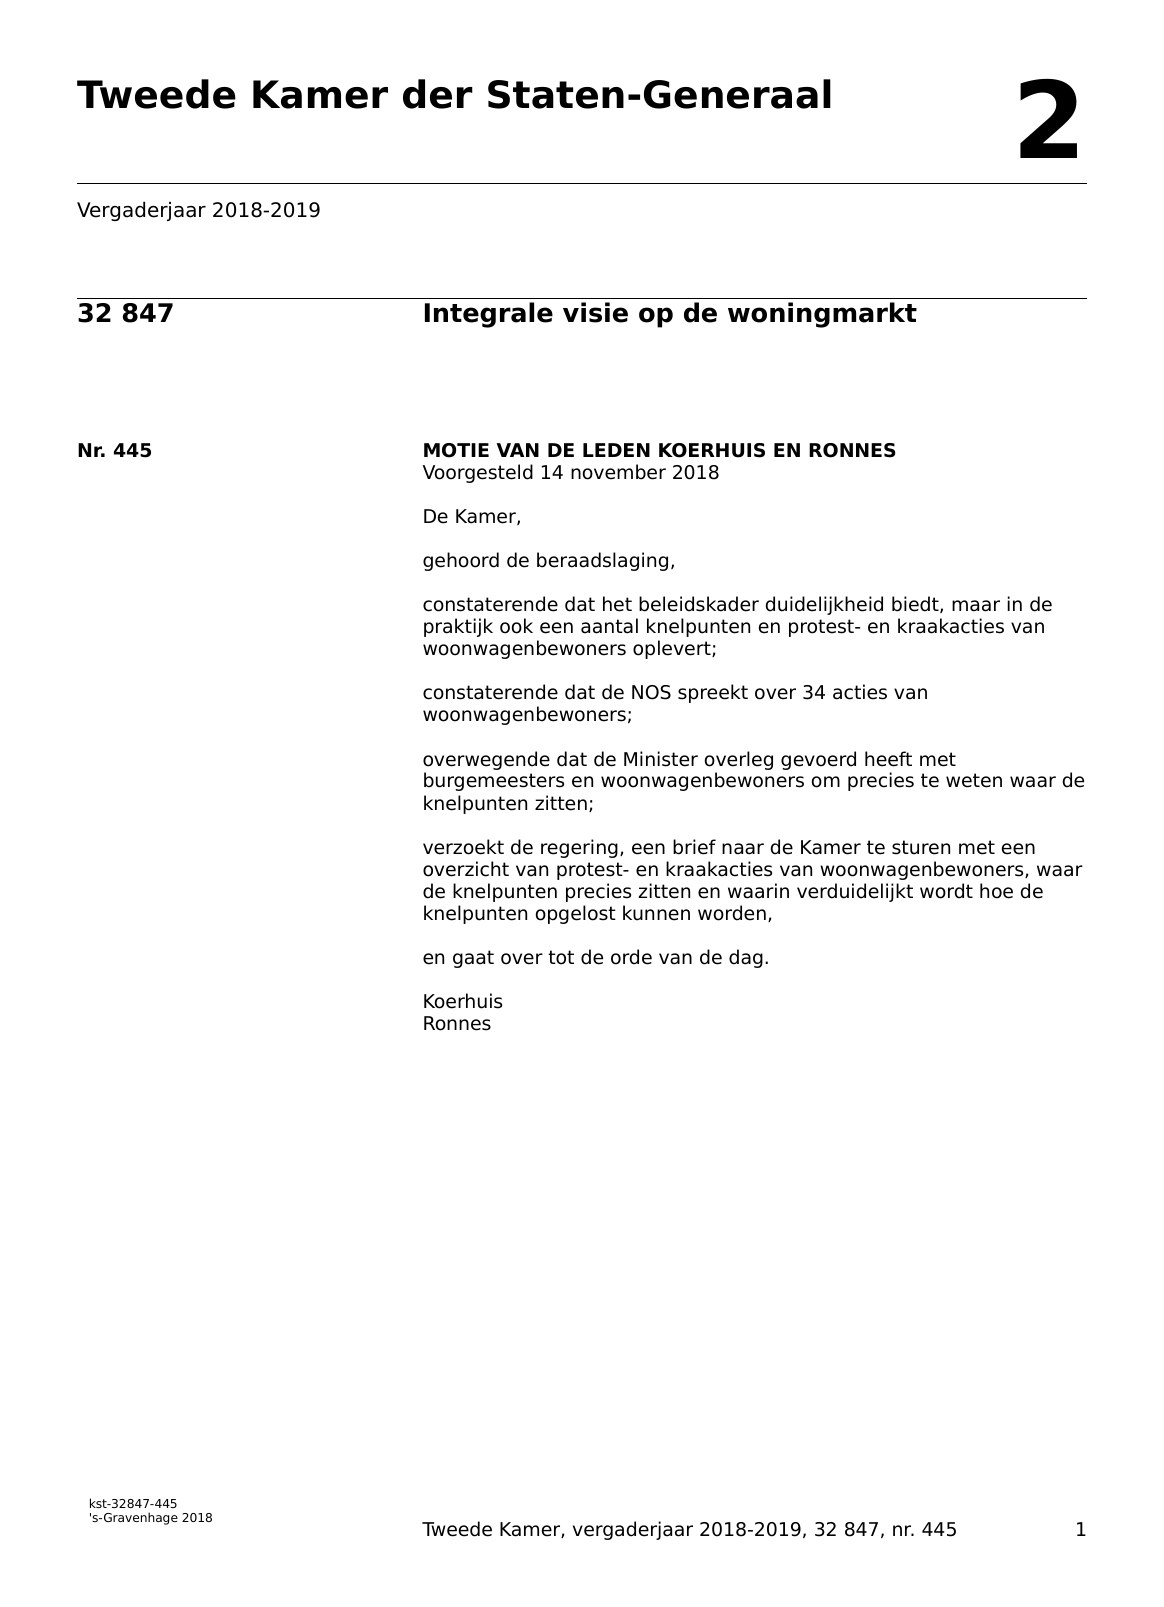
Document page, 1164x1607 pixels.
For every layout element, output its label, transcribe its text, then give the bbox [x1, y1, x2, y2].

table_header 2 [886, 59, 1087, 183]
text gehoord de beraadslaging, [422, 550, 1087, 572]
subtitle 32 847 Integrale visie op de woningmarkt [77, 299, 1087, 329]
text constaterende dat de NOS spreekt over 34 acties van woonwagenbewoners; [422, 682, 1087, 726]
text Koerhuis [422, 991, 1087, 1013]
text verzoekt de regering, een brief naar de Kamer te sturen met een overzicht van protest- en kraakacties van woonwagenbewoners, waar de knelpunten precies zitten en waarin verduidelijkt wordt hoe de knelpunten opgelost kunnen worden, [422, 837, 1087, 924]
table_cell Vergaderjaar 2018-2019 [77, 184, 1087, 298]
text 's-Gravenhage 2018 [88, 1511, 323, 1525]
text overwegende dat de Minister overleg gevoerd heeft met burgemeesters en woonwagenbewoners om precies te weten waar de knelpunten zitten; [422, 748, 1087, 814]
text en gaat over tot de orde van de dag. [422, 947, 1087, 969]
text constaterende dat het beleidskader duidelijkheid biedt, maar in de praktijk ook een aantal knelpunten en protest- en kraakacties van woonwagenbewoners oplevert; [422, 594, 1087, 660]
text De Kamer, [422, 506, 1087, 528]
subtitle Nr. 445 MOTIE VAN DE LEDEN KOERHUIS EN RONNES [77, 440, 1087, 462]
text Voorgesteld 14 november 2018 [422, 462, 1087, 484]
text kst-32847-445 [88, 1497, 323, 1511]
text Ronnes [422, 1013, 1087, 1035]
table_header Tweede Kamer der Staten-Generaal [77, 59, 886, 183]
